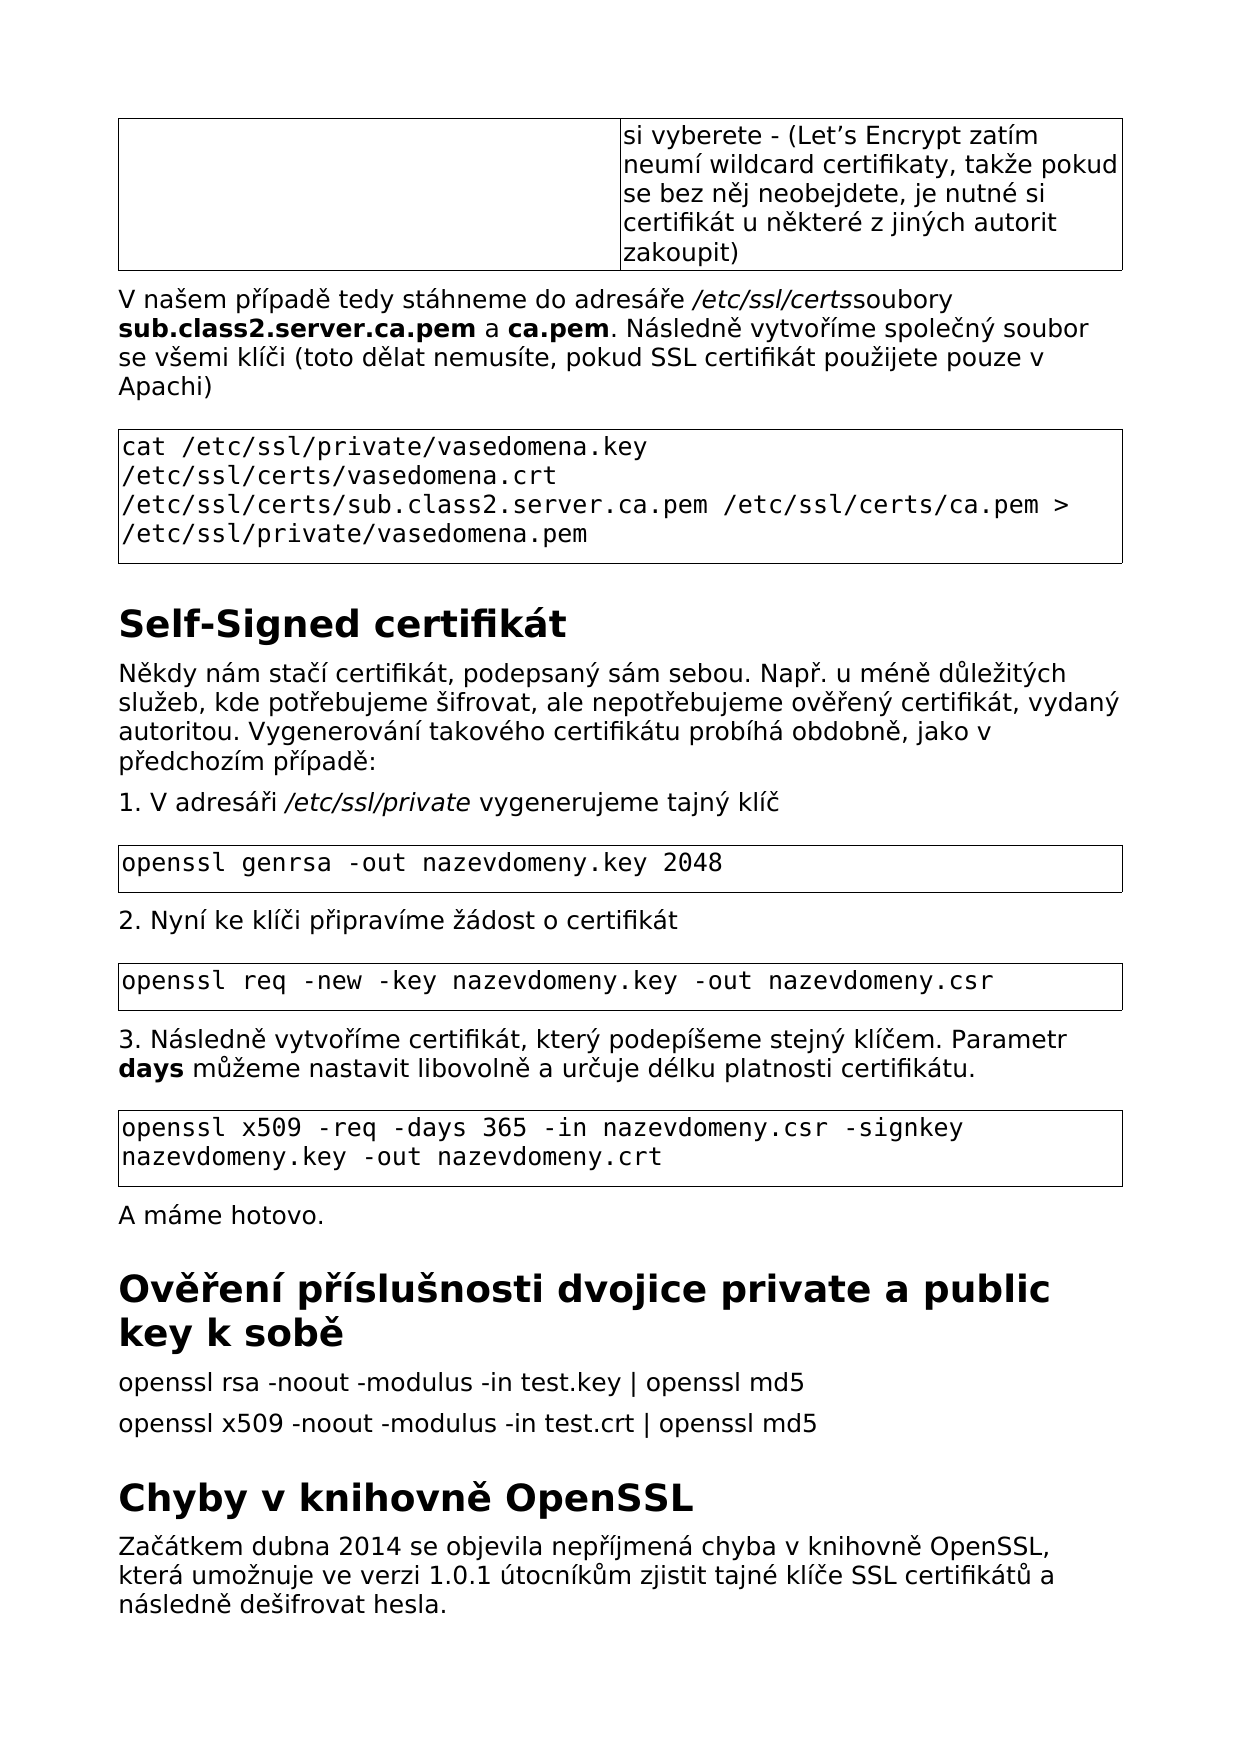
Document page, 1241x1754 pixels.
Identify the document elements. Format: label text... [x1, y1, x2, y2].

text 3. Následně vytvoříme certifikát, který podepíšeme stejný klíčem. Parametr days můžeme nastavit libovolně a určuje délku platnosti certifikátu. [118, 1025, 1122, 1083]
text A máme hotovo. [118, 1201, 1122, 1231]
text Někdy nám stačí certifikát, podepsaný sám sebou. Např. u méně důležitých služeb, kde potřebujeme šifrovat, ale nepotřebujeme ověřený certifikát, vydaný autoritou. Vygenerování takového certifikátu probíhá obdobně, jako v předchozím případě: [118, 659, 1122, 776]
table_header openssl x509 -req -days 365 -in nazevdomeny.csr -signkey nazevdomeny.key -out nazevdomeny.crt [119, 1111, 1122, 1186]
text openssl rsa -noout -modulus -in test.key | openssl md5 [118, 1368, 1122, 1397]
subtitle Chyby v knihovně OpenSSL [118, 1476, 1122, 1520]
text openssl x509 -noout -modulus -in test.crt | openssl md5 [118, 1409, 1122, 1439]
subtitle Self-Signed certifikát [118, 603, 1122, 647]
table_header openssl req -new -key nazevdomeny.key -out nazevdomeny.csr [119, 964, 1122, 1010]
text 1. V adresáři /etc/ssl/private vygenerujeme tajný klíč [118, 788, 1122, 817]
table_header cat /etc/ssl/private/vasedomena.key /etc/ssl/certs/vasedomena.crt /etc/ssl/certs/sub.class2.server.ca.pem /etc/ssl/certs/ca.pem > /etc/ssl/private/vasedomena.pem [119, 430, 1122, 563]
text V našem případě tedy stáhneme do adresáře /etc/ssl/certssoubory sub.class2.server.ca.pem a ca.pem. Následně vytvoříme společný soubor se všemi klíči (toto dělat nemusíte, pokud SSL certifikát použijete pouze v Apachi) [118, 285, 1122, 401]
text 2. Nyní ke klíči připravíme žádost o certifikát [118, 907, 1122, 936]
table_header si vyberete - (Let’s Encrypt zatím neumí wildcard certifikaty, takže pokud se bez něj neobejdete, je nutné si certifikát u některé z jiných autorit zakoupit) [621, 119, 1122, 270]
text Začátkem dubna 2014 se objevila nepříjmená chyba v knihovně OpenSSL, která umožnuje ve verzi 1.0.1 útocníkům zjistit tajné klíče SSL certifikátů a následně dešifrovat hesla. [118, 1532, 1122, 1620]
subtitle Ověření příslušnosti dvojice private a public key k sobě [118, 1268, 1122, 1355]
table_header openssl genrsa -out nazevdomeny.key 2048 [119, 846, 1122, 892]
table_header [119, 119, 620, 270]
